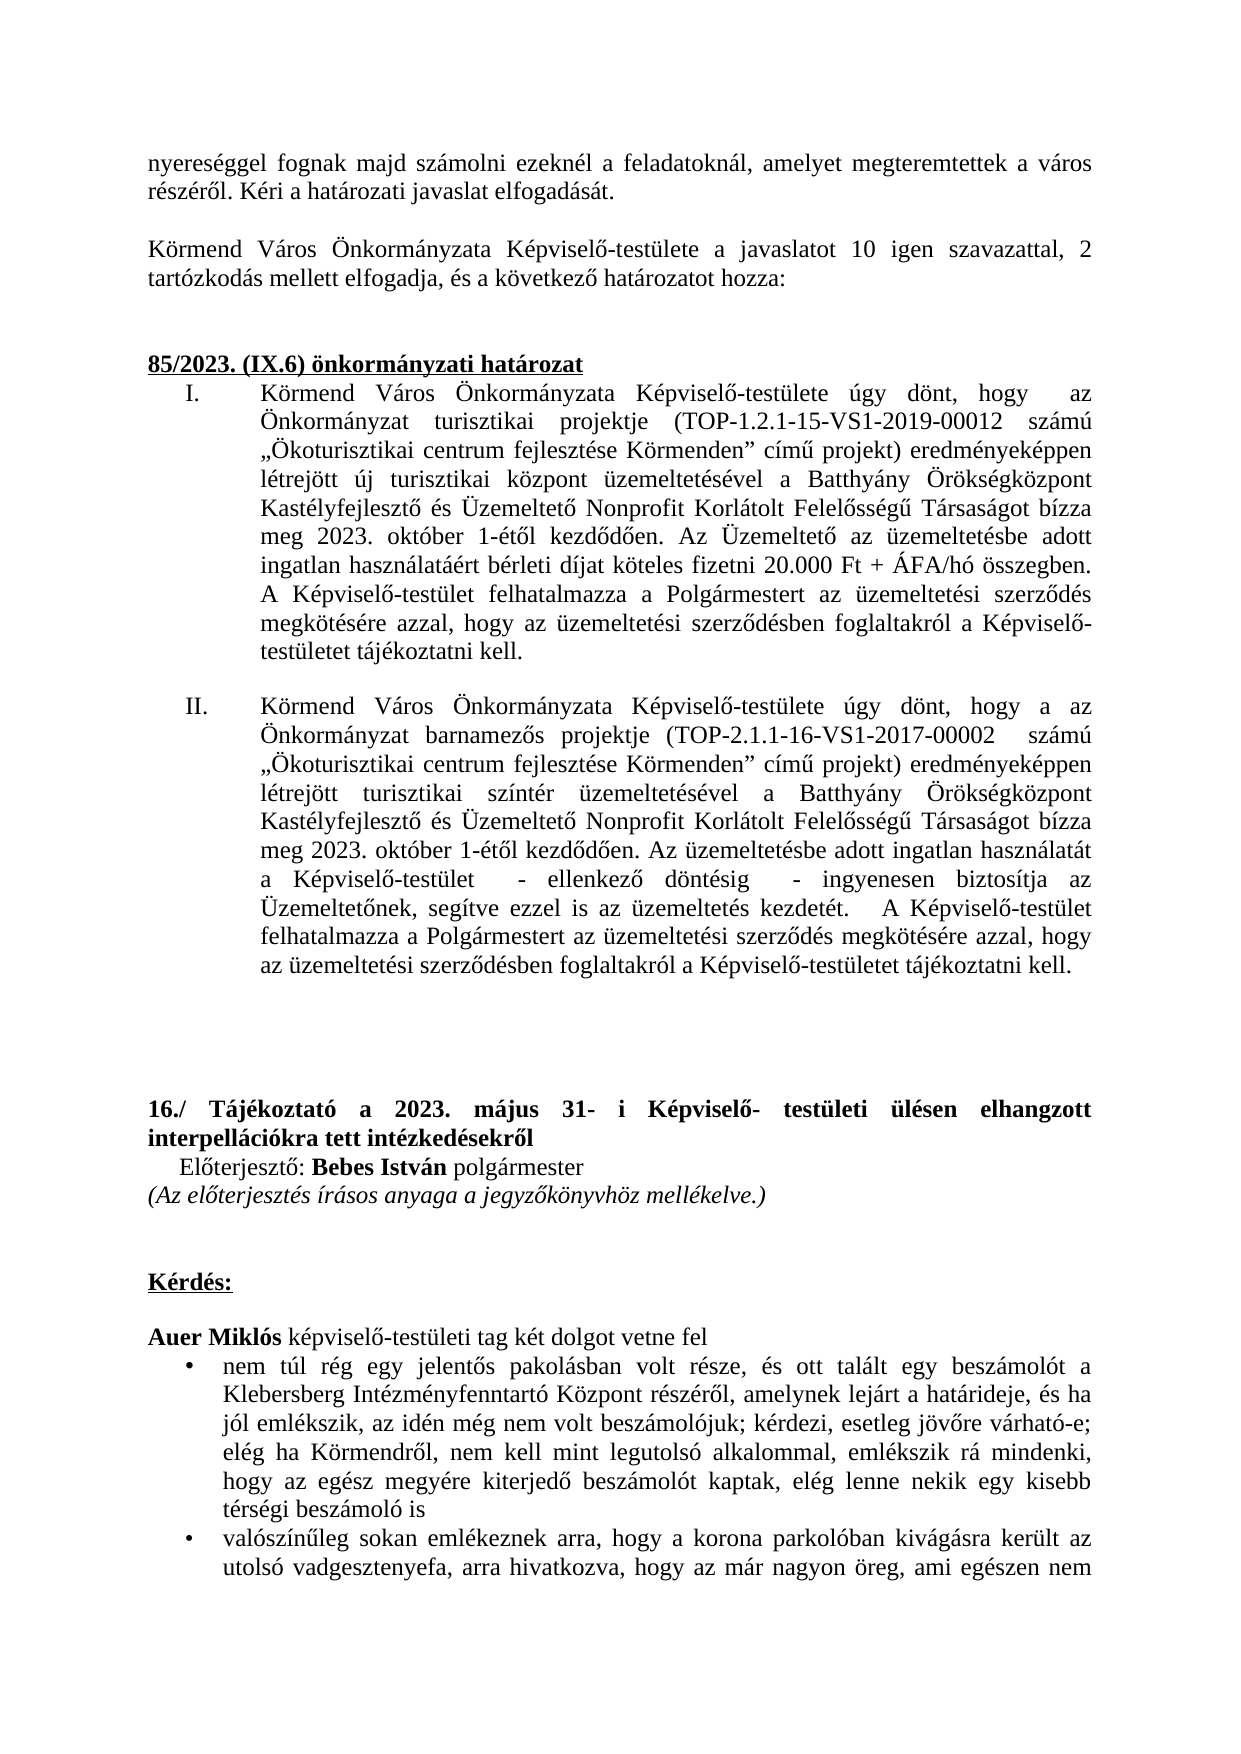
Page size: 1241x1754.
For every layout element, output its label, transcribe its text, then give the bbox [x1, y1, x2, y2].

list nem túl rég egy jelentős pakolásban volt része, és ott talált egy beszámolót a Klebersberg Intézményfenntartó Központ részéről, amelynek lejárt a határideje, és ha jól emlékszik, az idén még nem volt beszámolójuk; kérdezi, esetleg jövőre várható-e; elég ha Körmendről, nem kell mint legutolsó alkalommal, emlékszik rá mindenki, hogy az egész megyére kiterjedő beszámolót kaptak, elég lenne nekik egy kisebb térségi beszámoló is [185, 1351, 1093, 1523]
list Körmend Város Önkormányzata Képviselő-testülete úgy dönt, hogy az Önkormányzat turisztikai projektje (TOP-1.2.1-15-VS1-2019-00012 számú „Ökoturisztikai centrum fejlesztése Körmenden” című projekt) eredményeképpen létrejött új turisztikai központ üzemeltetésével a Batthyány Örökségközpont Kastélyfejlesztő és Üzemeltető Nonprofit Korlátolt Felelősségű Társaságot bízza meg 2023. október 1-étől kezdődően. Az Üzemeltető az üzemeltetésbe adott ingatlan használatáért bérleti díjat köteles fizetni 20.000 Ft + ÁFA/hó összegben. A Képviselő-testület felhatalmazza a Polgármestert az üzemeltetési szerződés megkötésére azzal, hogy az üzemeltetési szerződésben foglaltakról a Képviselő-testületet tájékoztatni kell. [185, 378, 1093, 665]
text Előterjesztő: Bebes István polgármester [148, 1152, 1093, 1181]
text Körmend Város Önkormányzata Képviselő-testülete a javaslatot 10 igen szavazattal, 2 tartózkodás mellett elfogadja, és a következő határozatot hozza: [148, 234, 1093, 291]
text nyereséggel fognak majd számolni ezeknél a feladatoknál, amelyet megteremtettek a város részéről. Kéri a határozati javaslat elfogadását. [148, 148, 1093, 205]
text Kérdés: [148, 1267, 1093, 1296]
text 85/2023. (IX.6) önkormányzati határozat [148, 349, 1093, 378]
text (Az előterjesztés írásos anyaga a jegyzőkönyvhöz mellékelve.) [148, 1181, 1093, 1209]
list Körmend Város Önkormányzata Képviselő-testülete úgy dönt, hogy a az Önkormányzat barnamezős projektje (TOP-2.1.1-16-VS1-2017-00002 számú „Ökoturisztikai centrum fejlesztése Körmenden” című projekt) eredményeképpen létrejött turisztikai színtér üzemeltetésével a Batthyány Örökségközpont Kastélyfejlesztő és Üzemeltető Nonprofit Korlátolt Felelősségű Társaságot bízza meg 2023. október 1-étől kezdődően. Az üzemeltetésbe adott ingatlan használatát a Képviselő-testület - ellenkező döntésig - ingyenesen biztosítja az Üzemeltetőnek, segítve ezzel is az üzemeltetés kezdetét. A Képviselő-testület felhatalmazza a Polgármestert az üzemeltetési szerződés megkötésére azzal, hogy az üzemeltetési szerződésben foglaltakról a Képviselő-testületet tájékoztatni kell. [185, 691, 1093, 979]
text Auer Miklós képviselő-testületi tag két dolgot vetne fel [148, 1322, 1093, 1351]
text 16./ Tájékoztató a 2023. május 31- i Képviselő- testületi ülésen elhangzott interpellációkra tett intézkedésekről [148, 1094, 1093, 1152]
list valószínűleg sokan emlékeznek arra, hogy a korona parkolóban kivágásra került az utolsó vadgesztenyefa, arra hivatkozva, hogy az már nagyon öreg, ami egészen nem [185, 1523, 1093, 1581]
